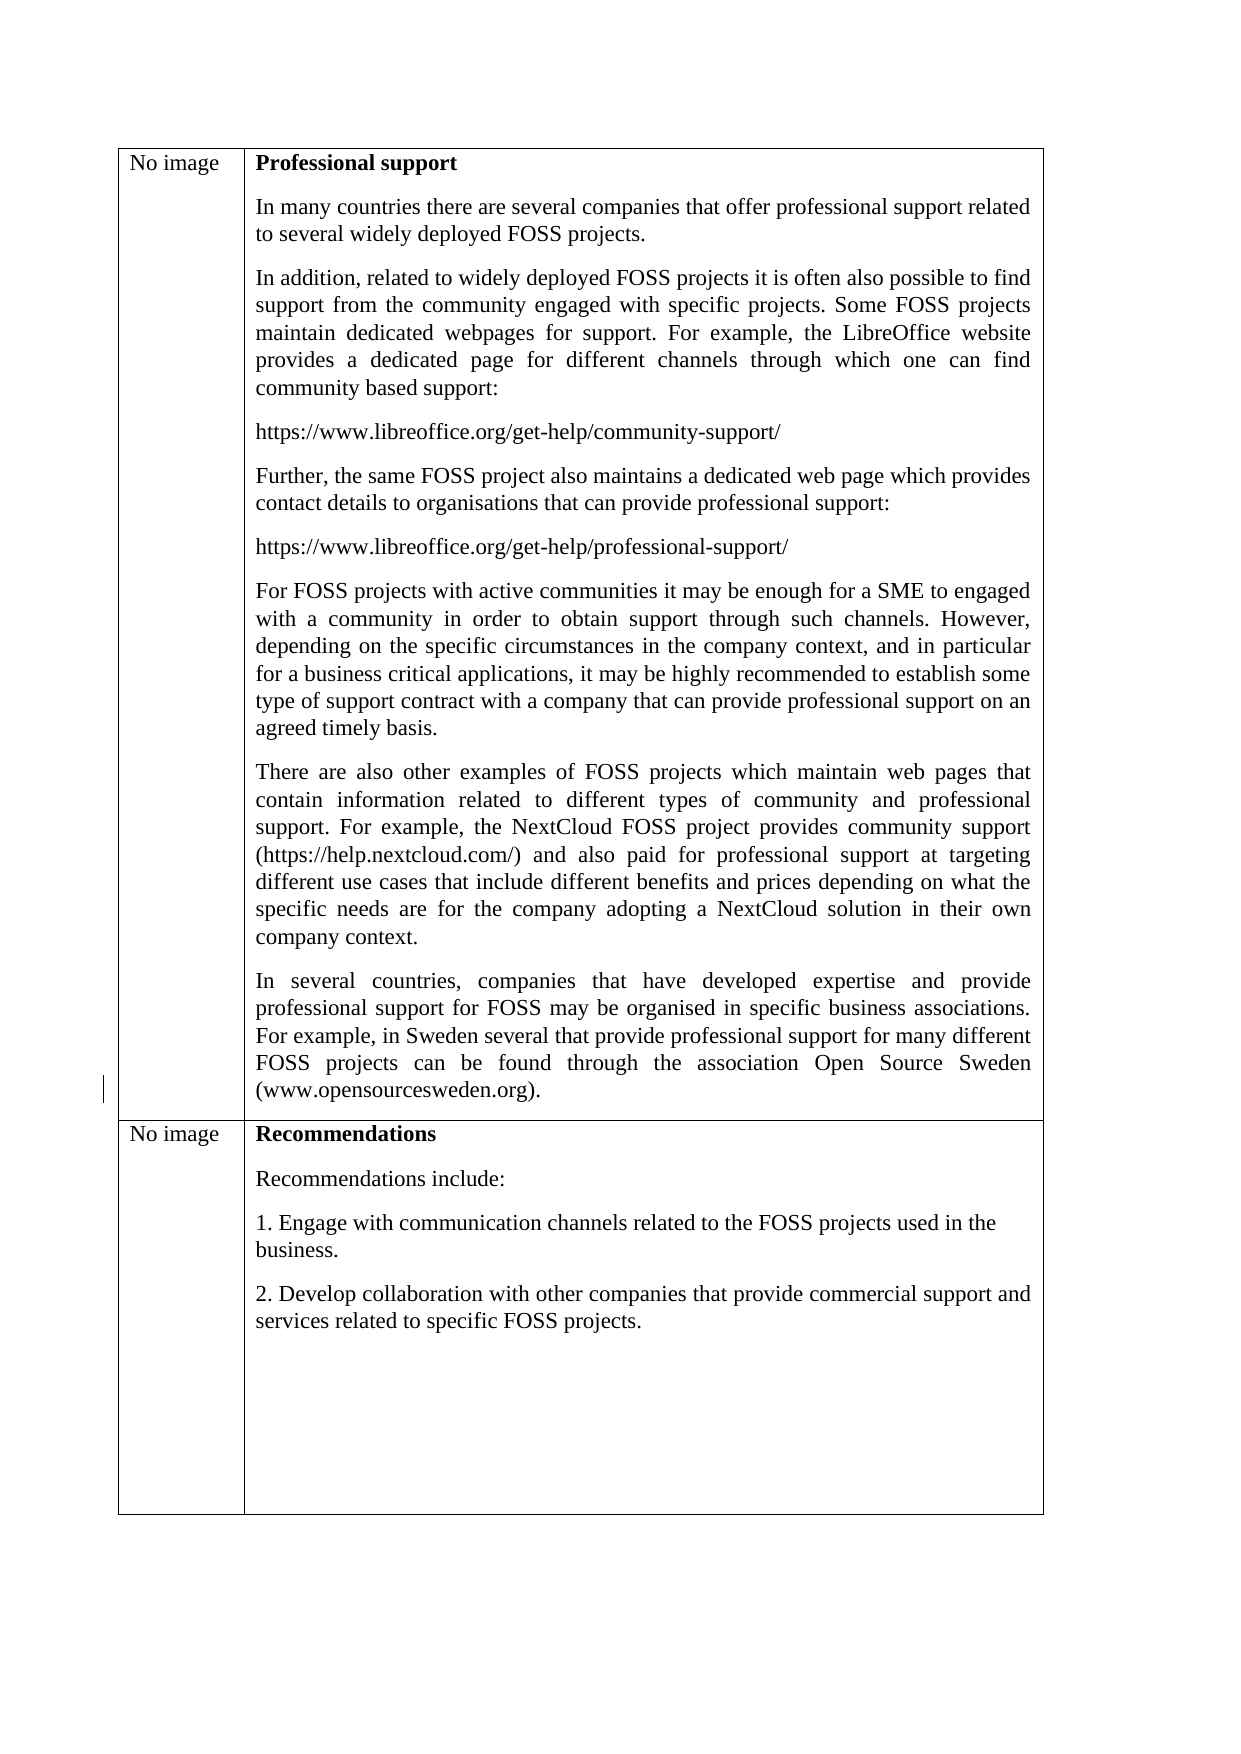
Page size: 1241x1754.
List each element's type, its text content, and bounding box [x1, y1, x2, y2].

table_cell No image [119, 1121, 244, 1514]
table_cell Professional support In many countries there are several companies that offer professional support related to several widely deployed FOSS projects. In addition, related to widely deployed FOSS projects it is often also possible to find support from the community engaged with specific projects. Some FOSS projects maintain dedicated webpages for support. For example, the LibreOffice website provides a dedicated page for different channels through which one can find community based support: https://www.libreoffice.org/get-help/community-support/ Further, the same FOSS project also maintains a dedicated web page which provides contact details to organisations that can provide professional support: https://www.libreoffice.org/get-help/professional-support/ For FOSS projects with active communities it may be enough for a SME to engaged with a community in order to obtain support through such channels. However, depending on the specific circumstances in the company context, and in particular for a business critical applications, it may be highly recommended to establish some type of support contract with a company that can provide professional support on an agreed timely basis. There are also other examples of FOSS projects which maintain web pages that contain information related to different types of community and professional support. For example, the NextCloud FOSS project provides community support (https://help.nextcloud.com/) and also paid for professional support at targeting different use cases that include different benefits and prices depending on what the specific needs are for the company adopting a NextCloud solution in their own company context. In several countries, companies that have developed expertise and provide professional support for FOSS may be organised in specific business associations. For example, in Sweden several that provide professional support for many different FOSS projects can be found through the association Open Source Sweden (www.opensourcesweden.org). [245, 149, 1043, 1119]
table_cell Recommendations Recommendations include: 1. Engage with communication channels related to the FOSS projects used in the business. 2. Develop collaboration with other companies that provide commercial support and services related to specific FOSS projects. [245, 1121, 1043, 1514]
table_cell No image [119, 149, 244, 1119]
